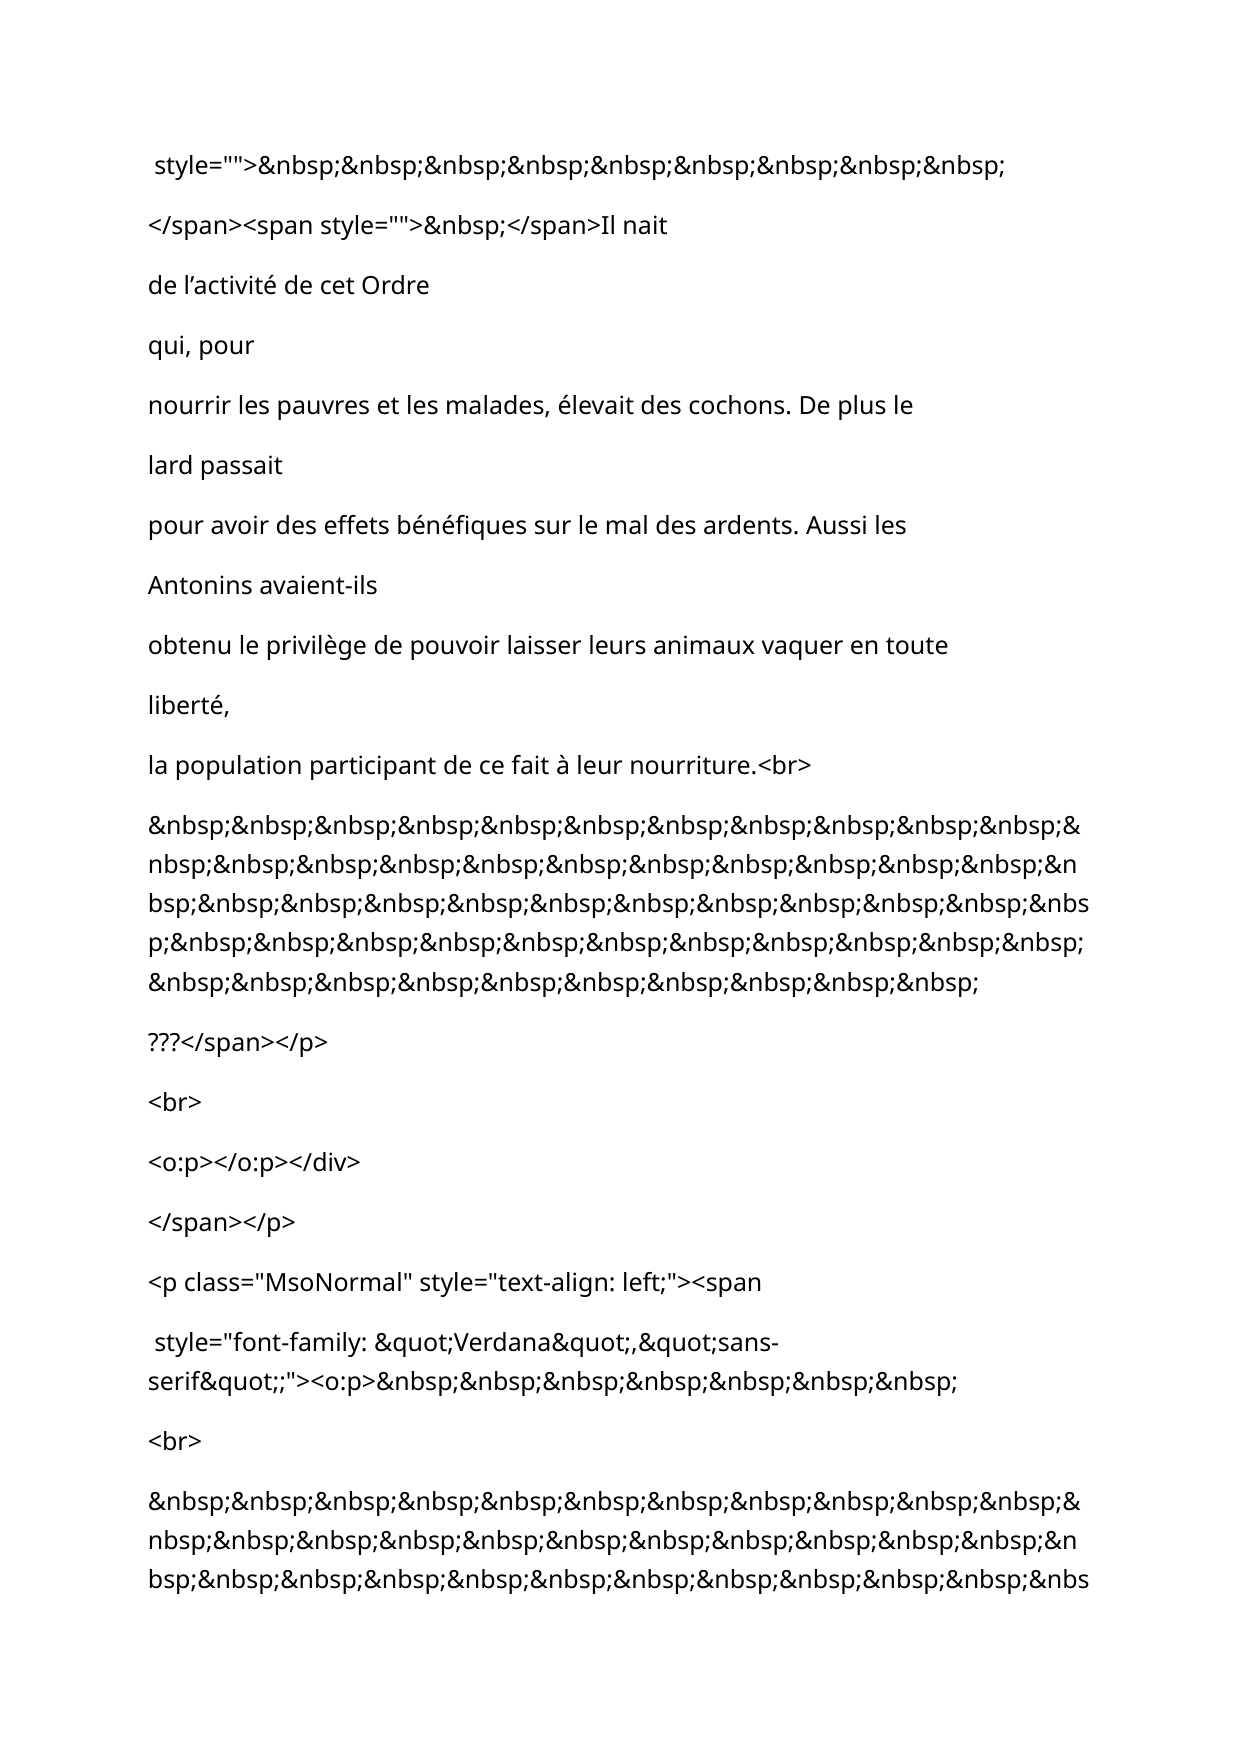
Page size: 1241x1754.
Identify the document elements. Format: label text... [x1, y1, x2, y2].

text &nbsp;&nbsp;&nbsp;&nbsp;&nbsp;&nbsp;&nbsp;&nbsp;&nbsp;&nbsp;&nbsp;&nbsp;&nbsp;&nbsp;&nbsp;&nbsp;&nbsp;&nbsp;&nbsp;&nbsp;&nbsp;&nbsp;&nbsp;&nbsp;&nbsp;&nbsp;&nbsp;&nbsp;&nbsp;&nbsp;&nbsp;&nbsp;&nbsp;&nbs [148, 1483, 1093, 1596]
text &nbsp;&nbsp;&nbsp;&nbsp;&nbsp;&nbsp;&nbsp;&nbsp;&nbsp;&nbsp;&nbsp;&nbsp;&nbsp;&nbsp;&nbsp;&nbsp;&nbsp;&nbsp;&nbsp;&nbsp;&nbsp;&nbsp;&nbsp;&nbsp;&nbsp;&nbsp;&nbsp;&nbsp;&nbsp;&nbsp;&nbsp;&nbsp;&nbsp;&nbsp;&nbsp;&nbsp;&nbsp;&nbsp;&nbsp;&nbsp;&nbsp;&nbsp;&nbsp;&nbsp;&nbsp;&nbsp;&nbsp;&nbsp;&nbsp;&nbsp;&nbsp;&nbsp;&nbsp;&nbsp;&nbsp; [148, 808, 1093, 998]
text style="">&nbsp;&nbsp;&nbsp;&nbsp;&nbsp;&nbsp;&nbsp;&nbsp;&nbsp; [148, 148, 1093, 182]
text liberté, [148, 688, 1093, 722]
text </span></p> [148, 1204, 1093, 1238]
text pour avoir des effets bénéfiques sur le mal des ardents. Aussi les [148, 508, 1093, 542]
text <o:p></o:p></div> [148, 1144, 1093, 1178]
text la population participant de ce fait à leur nourriture.<br> [148, 748, 1093, 782]
text ???</span></p> [148, 1024, 1093, 1058]
text <p class="MsoNormal" style="text-align: left;"><span [148, 1264, 1093, 1298]
text Antonins avaient-ils [148, 568, 1093, 602]
text style="font-family: &quot;Verdana&quot;,&quot;sans-serif&quot;;"><o:p>&nbsp;&nbsp;&nbsp;&nbsp;&nbsp;&nbsp;&nbsp; [148, 1324, 1093, 1397]
text <br> [148, 1084, 1093, 1118]
text qui, pour [148, 328, 1093, 362]
text obtenu le privilège de pouvoir laisser leurs animaux vaquer en toute [148, 628, 1093, 662]
text <br> [148, 1423, 1093, 1457]
text </span><span style="">&nbsp;</span>Il nait [148, 208, 1093, 242]
text nourrir les pauvres et les malades, élevait des cochons. De plus le [148, 388, 1093, 422]
text de l’activité de cet Ordre [148, 268, 1093, 302]
text lard passait [148, 448, 1093, 482]
